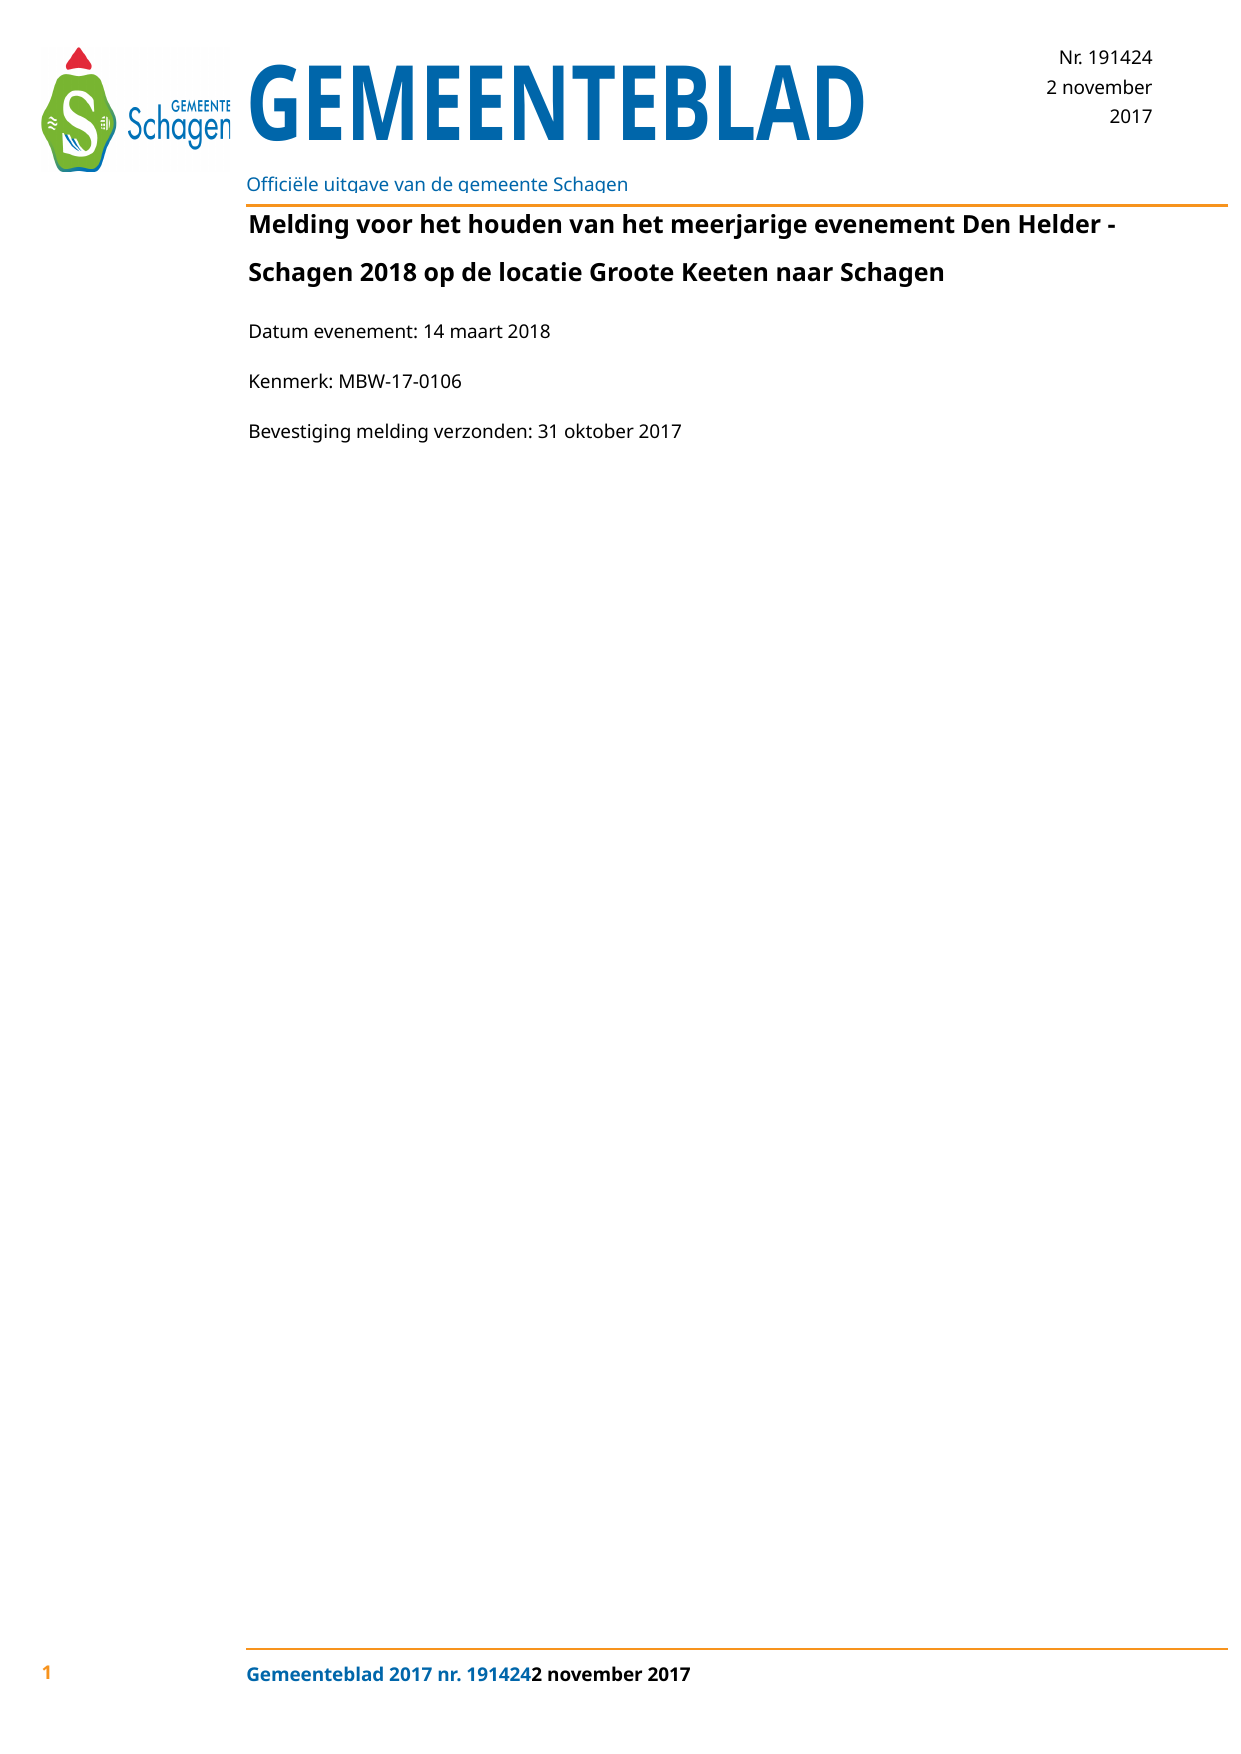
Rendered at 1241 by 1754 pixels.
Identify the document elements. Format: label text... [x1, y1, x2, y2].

text Kenmerk: MBW-17-0106 [248, 368, 1152, 394]
text Datum evenement: 14 maart 2018 [248, 318, 1152, 344]
text Bevestiging melding verzonden: 31 oktober 2017 [248, 419, 1152, 444]
text Melding voor het houden van het meerjarige evenement Den Helder - Schagen 2018 op de locatie Groote Keeten naar Schagen [248, 207, 1152, 288]
picture [41, 47, 231, 172]
